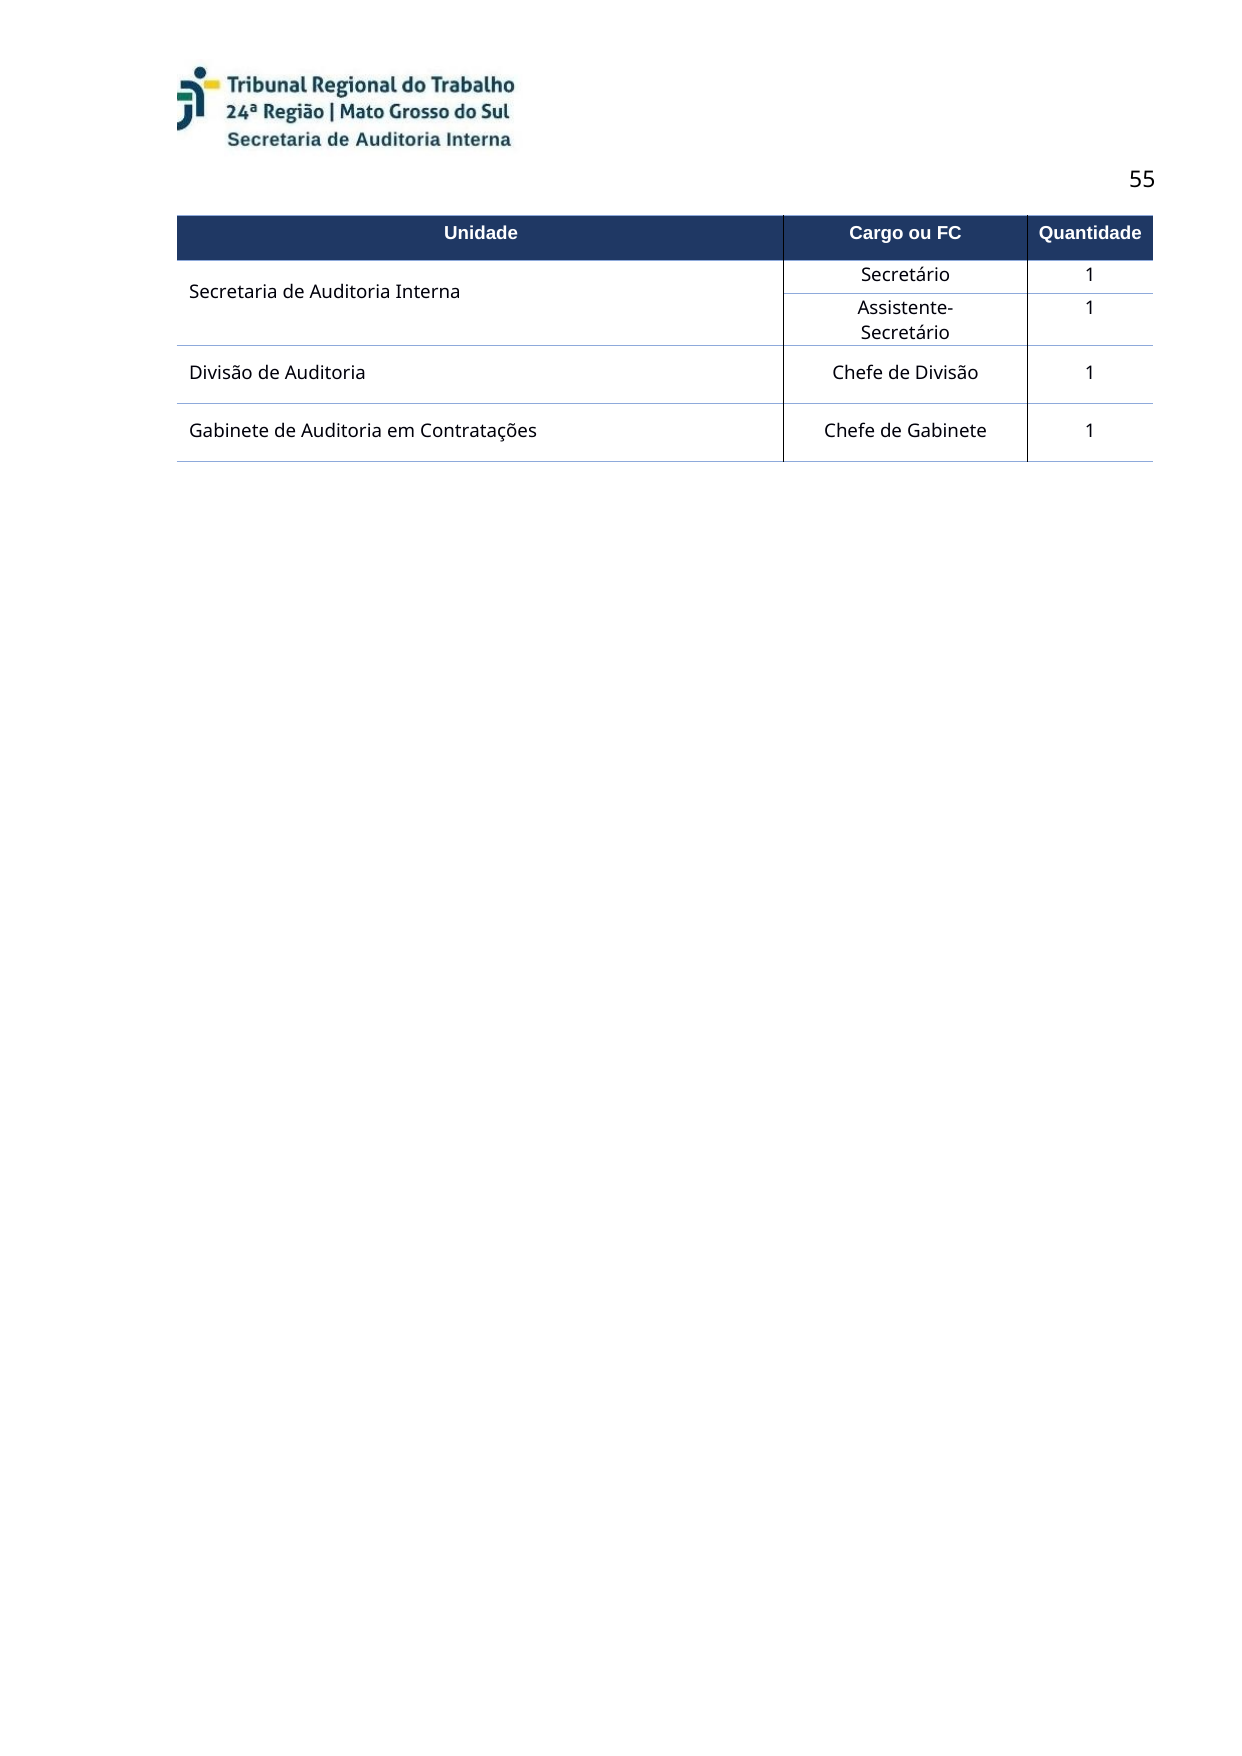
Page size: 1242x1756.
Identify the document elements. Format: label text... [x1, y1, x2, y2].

table_cell Secretaria de Auditoria Interna [177, 261, 783, 345]
table_cell 1 [1028, 294, 1153, 345]
table_cell Chefe de Divisão [784, 346, 1027, 403]
table_cell Chefe de Gabinete [784, 404, 1027, 461]
table_cell 1 [1028, 346, 1153, 403]
table_cell Secretário [784, 261, 1027, 293]
table_header Quantidade [1028, 216, 1153, 260]
table_header Cargo ou FC [784, 216, 1027, 260]
table_header Unidade [177, 216, 783, 260]
table_cell Gabinete de Auditoria em Contratações [177, 404, 783, 461]
table_cell 1 [1028, 404, 1153, 461]
table_cell Divisão de Auditoria [177, 346, 783, 403]
table_cell Assistente-Secretário [784, 294, 1027, 345]
table_cell 1 [1028, 261, 1153, 293]
